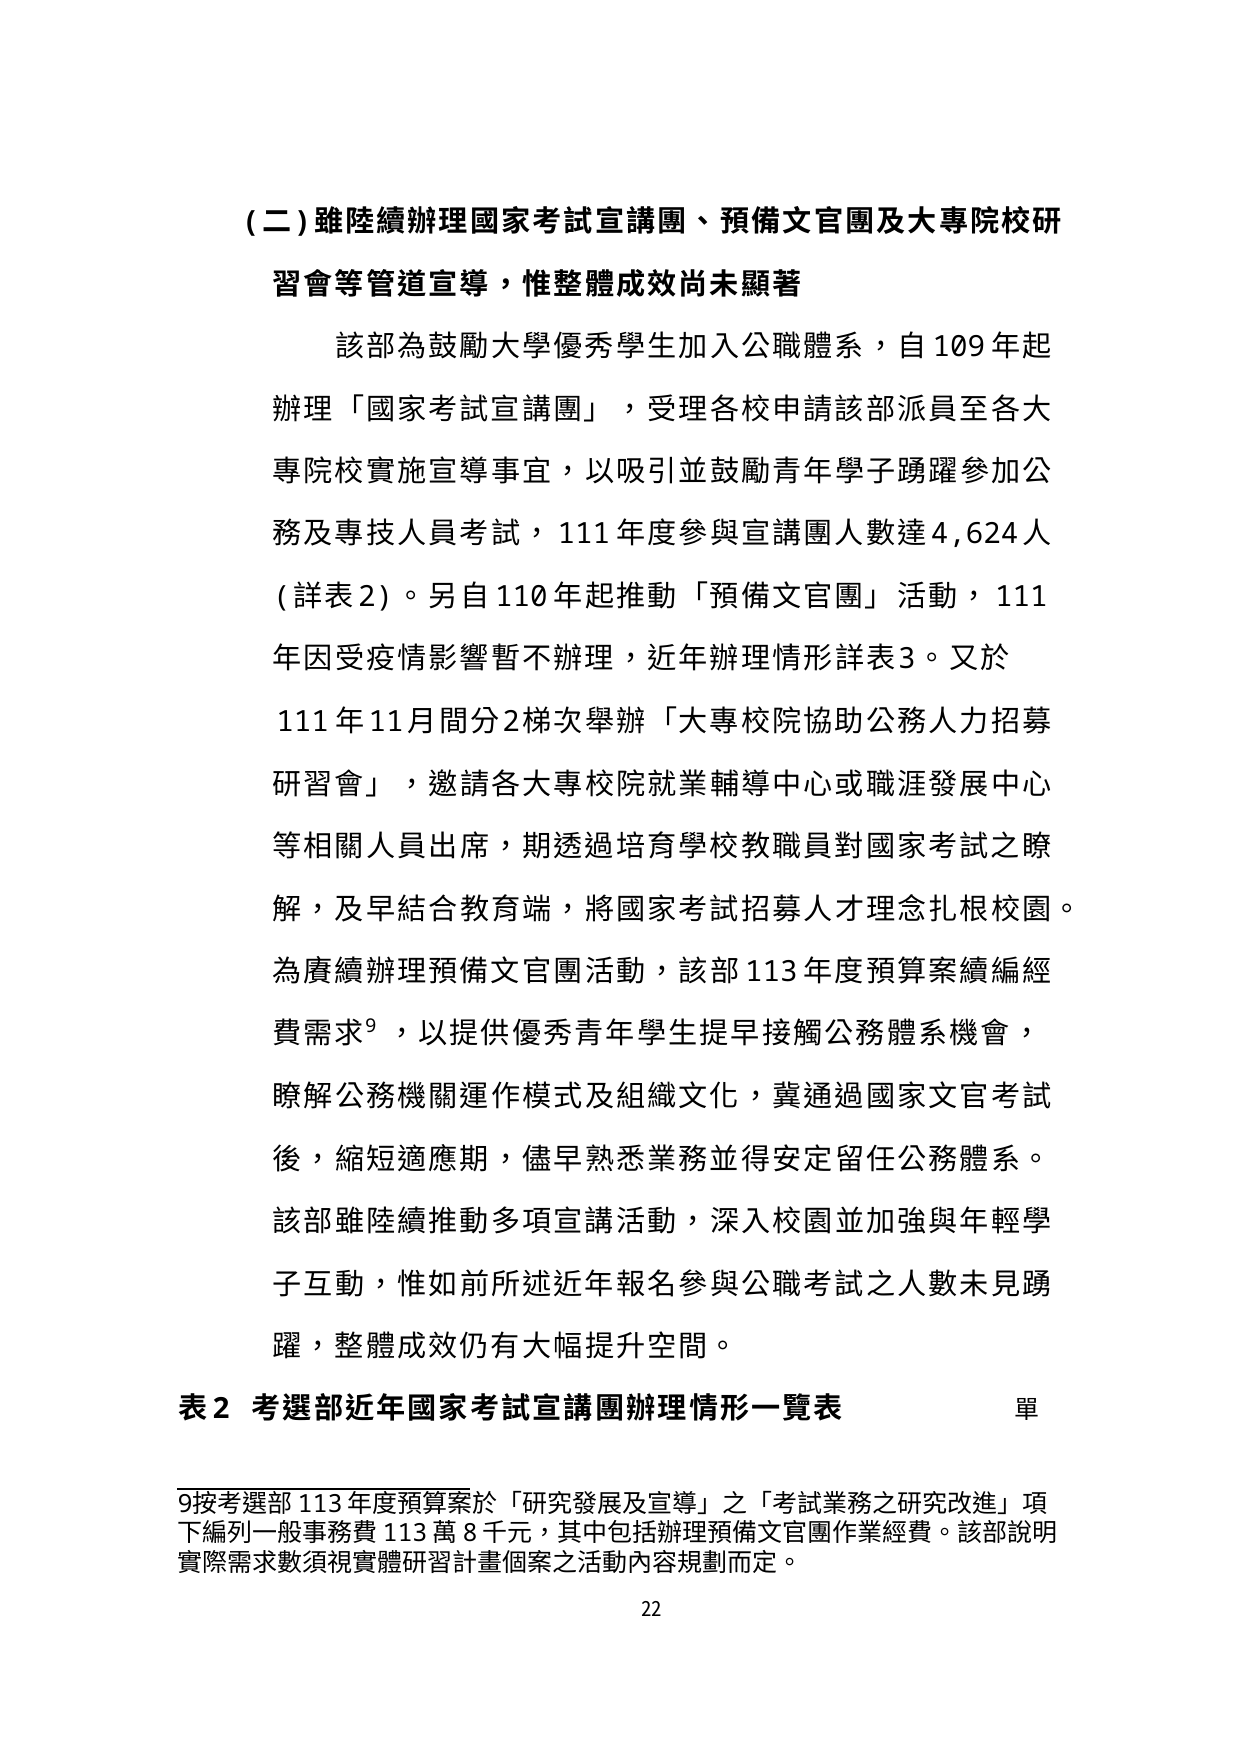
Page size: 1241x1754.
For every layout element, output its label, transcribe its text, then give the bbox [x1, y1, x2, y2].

text (二)雖陸續辦理國家考試宣講團、預備文官團及大專院校研習會等管道宣導，惟整體成效尚未顯著 [236, 177, 1063, 302]
text 表2 考選部近年國家考試宣講團辦理情形一覽表 單 [177, 1365, 1063, 1427]
text 按考選部113年度預算案於「研究發展及宣導」之「考試業務之研究改進」項下編列一般事務費113萬8千元，其中包括辦理預備文官團作業經費。該部說明實際需求數須視實體研習計畫個案之活動內容規劃而定。 [177, 1489, 1063, 1577]
text 該部為鼓勵大學優秀學生加入公職體系，自109年起辦理「國家考試宣講團」，受理各校申請該部派員至各大專院校實施宣導事宜，以吸引並鼓勵青年學子踴躍參加公務及專技人員考試，111年度參與宣講團人數達4,624人(詳表2)。另自110年起推動「預備文官團」活動，111年因受疫情影響暫不辦理，近年辦理情形詳表3。又於111年11月間分2梯次舉辦「大專校院協助公務人力招募研習會」，邀請各大專校院就業輔導中心或職涯發展中心等相關人員出席，期透過培育學校教職員對國家考試之瞭解，及早結合教育端，將國家考試招募人才理念扎根校園。為賡續辦理預備文官團活動，該部113年度預算案續編經費需求，以提供優秀青年學生提早接觸公務體系機會，瞭解公務機關運作模式及組織文化，冀通過國家文官考試後，縮短適應期，儘早熟悉業務並得安定留任公務體系。該部雖陸續推動多項宣講活動，深入校園並加強與年輕學子互動，惟如前所述近年報名參與公職考試之人數未見踴躍，整體成效仍有大幅提升空間。 [265, 302, 1063, 1365]
